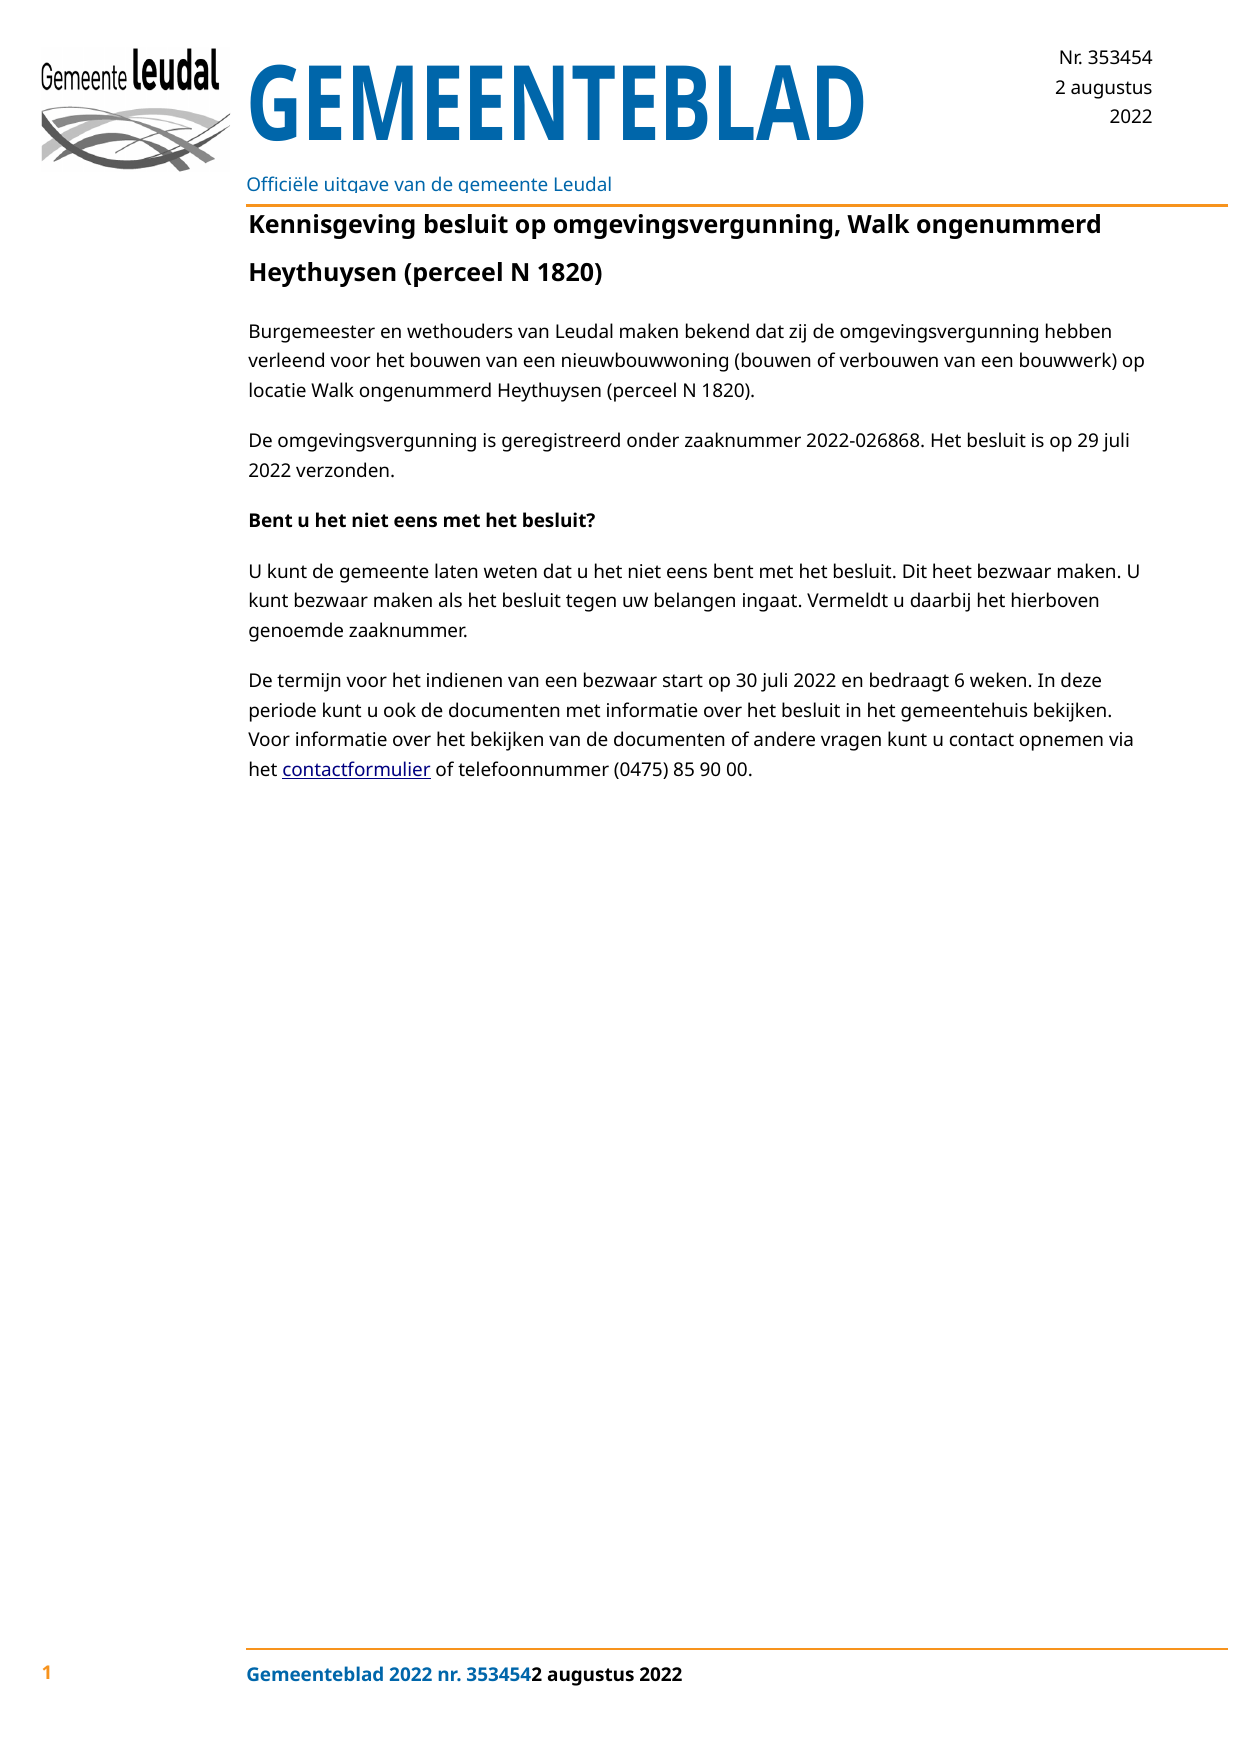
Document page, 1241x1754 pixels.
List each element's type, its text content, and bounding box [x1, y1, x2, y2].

text Burgemeester en wethouders van Leudal maken bekend dat zij de omgevingsvergunning hebben verleend voor het bouwen van een nieuwbouwwoning (bouwen of verbouwen van een bouwwerk) op locatie Walk ongenummerd Heythuysen (perceel N 1820). [248, 318, 1152, 403]
text De omgevingsvergunning is geregistreerd onder zaaknummer 2022-026868. Het besluit is op 29 juli 2022 verzonden. [248, 427, 1152, 483]
picture [41, 47, 231, 172]
text U kunt de gemeente laten weten dat u het niet eens bent met het besluit. Dit heet bezwaar maken. U kunt bezwaar maken als het besluit tegen uw belangen ingaat. Vermeldt u daarbij het hierboven genoemde zaaknummer. [248, 558, 1152, 643]
text De termijn voor het indienen van een bezwaar start op 30 juli 2022 en bedraagt 6 weken. In deze periode kunt u ook de documenten met informatie over het besluit in het gemeentehuis bekijken. Voor informatie over het bekijken van de documenten of andere vragen kunt u contact opnemen via het contactformulier of telefoonnummer (0475) 85 90 00. [248, 667, 1152, 782]
text Bent u het niet eens met het besluit? [248, 507, 1152, 533]
text Kennisgeving besluit op omgevingsvergunning, Walk ongenummerd Heythuysen (perceel N 1820) [248, 207, 1152, 288]
